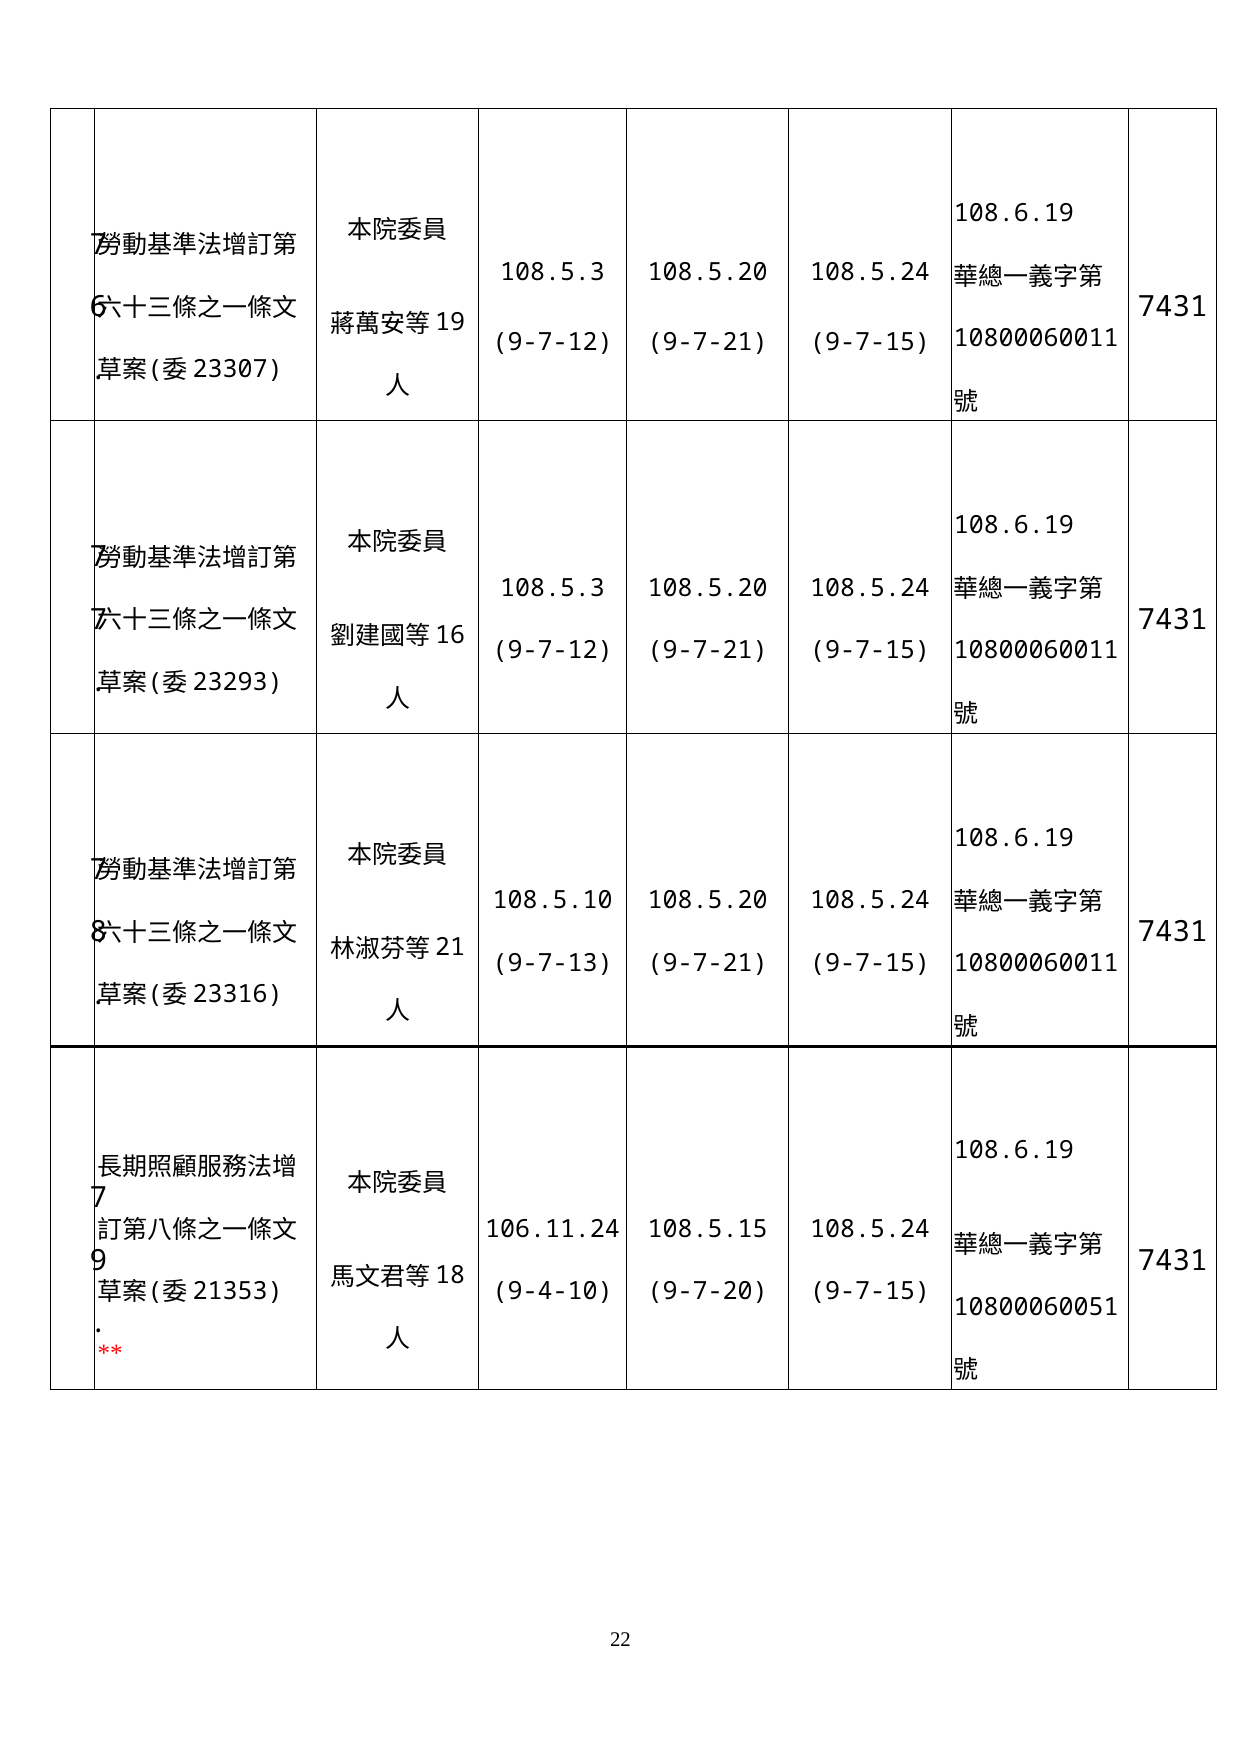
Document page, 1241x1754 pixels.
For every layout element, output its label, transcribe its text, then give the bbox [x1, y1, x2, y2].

table_cell 108.5.20 (9-7-21) [627, 734, 788, 1045]
table_cell 勞動基準法增訂第六十三條之一條文草案(委23316) [95, 734, 316, 1045]
table_cell 7431 [1129, 421, 1216, 733]
table_cell 本院委員 蔣萬安等19人 [317, 109, 478, 420]
table_cell 勞動基準法增訂第六十三條之一條文草案(委23293) [95, 421, 316, 733]
table_cell 7431 [1129, 109, 1216, 420]
table_cell 108.5.10 (9-7-13) [479, 734, 626, 1045]
table_cell 7431 [1129, 734, 1216, 1045]
table_cell 本院委員 林淑芬等21人 [317, 734, 478, 1045]
table_cell 108.5.3 (9-7-12) [479, 421, 626, 733]
table_cell 108.5.24 (9-7-15) [789, 109, 951, 420]
table_cell 108.6.19 華總一義字第10800060051號 [952, 1048, 1128, 1389]
table_cell [51, 421, 94, 733]
table_cell [51, 109, 94, 420]
table_cell 108.6.19 華總一義字第10800060011號 [952, 421, 1128, 733]
table_cell 108.5.20 (9-7-21) [627, 109, 788, 420]
table_cell 勞動基準法增訂第六十三條之一條文草案(委23307) [95, 109, 316, 420]
table_cell 108.5.20 (9-7-21) [627, 421, 788, 733]
table_cell 108.6.19 華總一義字第10800060011號 [952, 734, 1128, 1045]
table_cell 108.5.3 (9-7-12) [479, 109, 626, 420]
table_cell 108.5.15 (9-7-20) [627, 1048, 788, 1389]
table_cell [51, 1048, 94, 1389]
table_cell 本院委員 劉建國等16人 [317, 421, 478, 733]
table_cell 108.5.24 (9-7-15) [789, 734, 951, 1045]
table_cell [51, 734, 94, 1045]
table_cell 7431 [1129, 1048, 1216, 1389]
table_cell 長期照顧服務法增訂第八條之一條文草案(委21353) ** [95, 1048, 316, 1389]
table_cell 108.5.24 (9-7-15) [789, 421, 951, 733]
table_cell 本院委員 馬文君等18人 [317, 1048, 478, 1389]
table_cell 108.5.24 (9-7-15) [789, 1048, 951, 1389]
table_cell 108.6.19 華總一義字第10800060011號 [952, 109, 1128, 420]
table_cell 106.11.24 (9-4-10) [479, 1048, 626, 1389]
